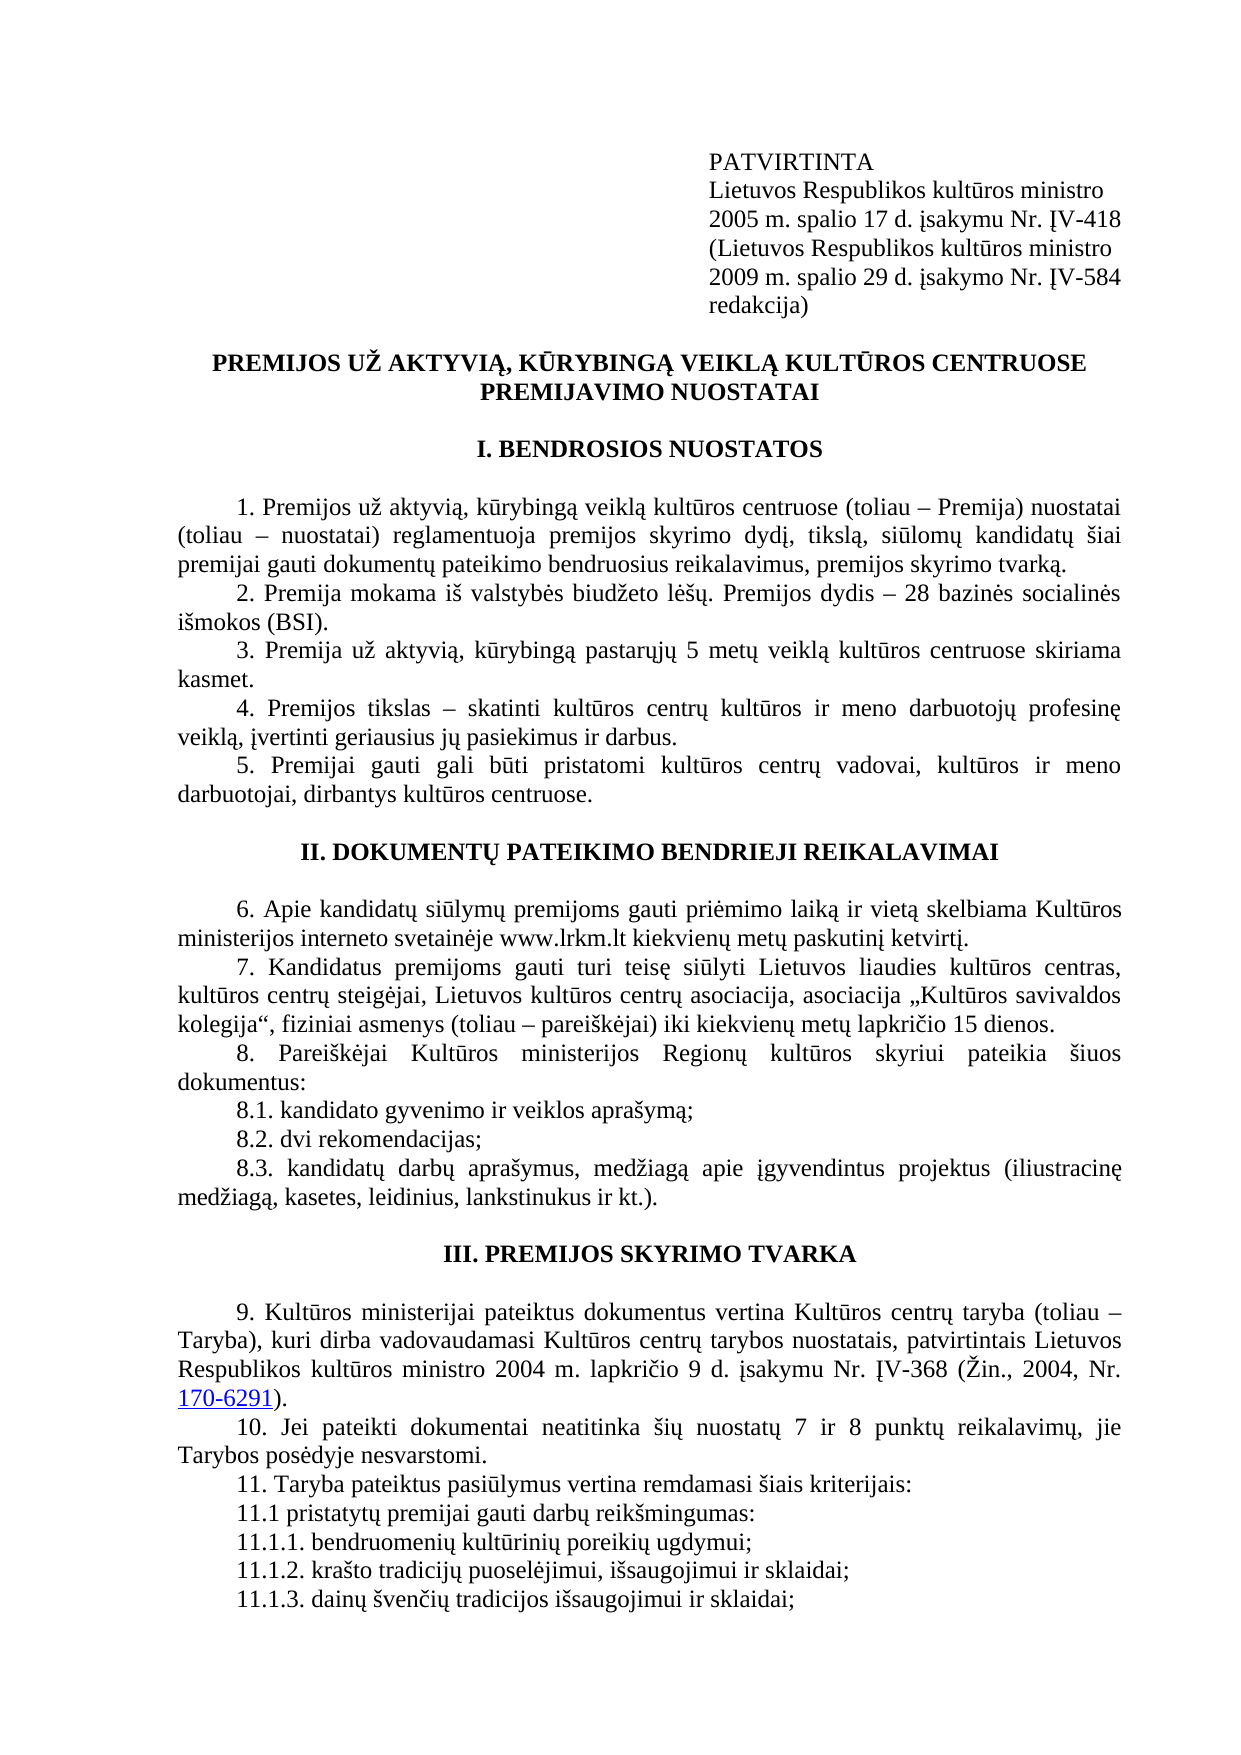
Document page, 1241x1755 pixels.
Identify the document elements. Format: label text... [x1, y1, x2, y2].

text II. DOKUMENTŲ PATEIKIMO BENDRIEJI REIKALAVIMAI [177, 837, 1122, 866]
text (Lietuvos Respublikos kultūros ministro [177, 233, 1122, 262]
text 7. Kandidatus premijoms gauti turi teisę siūlyti Lietuvos liaudies kultūros centras, kultūros centrų steigėjai, Lietuvos kultūros centrų asociacija, asociacija „Kultūros savivaldos kolegija“, fiziniai asmenys (toliau – pareiškėjai) iki kiekvienų metų lapkričio 15 dienos. [177, 952, 1122, 1038]
text 4. Premijos tikslas – skatinti kultūros centrų kultūros ir meno darbuotojų profesinę veiklą, įvertinti geriausius jų pasiekimus ir darbus. [177, 693, 1122, 751]
text 8. Pareiškėjai Kultūros ministerijos Regionų kultūros skyriui pateikia šiuos dokumentus: [177, 1038, 1122, 1096]
text 8.3. kandidatų darbų aprašymus, medžiagą apie įgyvendintus projektus (iliustracinę medžiagą, kasetes, leidinius, lankstinukus ir kt.). [177, 1153, 1122, 1211]
text 6. Apie kandidatų siūlymų premijoms gauti priėmimo laiką ir vietą skelbiama Kultūros ministerijos interneto svetainėje www.lrkm.lt kiekvienų metų paskutinį ketvirtį. [177, 894, 1122, 952]
text 10. Jei pateikti dokumentai neatitinka šių nuostatų 7 ir 8 punktų reikalavimų, jie Tarybos posėdyje nesvarstomi. [177, 1412, 1122, 1469]
text 1. Premijos už aktyvią, kūrybingą veiklą kultūros centruose (toliau – Premija) nuostatai (toliau – nuostatai) reglamentuoja premijos skyrimo dydį, tikslą, siūlomų kandidatų šiai premijai gauti dokumentų pateikimo bendruosius reikalavimus, premijos skyrimo tvarką. [177, 492, 1122, 578]
text III. PREMIJOS SKYRIMO TVARKA [177, 1239, 1122, 1268]
text Lietuvos Respublikos kultūros ministro [177, 176, 1122, 204]
text 11.1.2. krašto tradicijų puoselėjimui, išsaugojimui ir sklaidai; [177, 1556, 1122, 1584]
text 11.1.3. dainų švenčių tradicijos išsaugojimui ir sklaidai; [177, 1584, 1122, 1613]
text PREMIJOS UŽ AKTYVIĄ, KŪRYBINGĄ VEIKLĄ KULTŪROS CENTRUOSE PREMIJAVIMO NUOSTATAI [177, 348, 1122, 406]
text 8.1. kandidato gyvenimo ir veiklos aprašymą; [177, 1096, 1122, 1124]
text PATVIRTINTA [177, 147, 1122, 176]
text 8.2. dvi rekomendacijas; [177, 1124, 1122, 1153]
text 2009 m. spalio 29 d. įsakymo Nr. ĮV-584 [177, 262, 1122, 291]
text 11.1.1. bendruomenių kultūrinių poreikių ugdymui; [177, 1527, 1122, 1556]
text 3. Premija už aktyvią, kūrybingą pastarųjų 5 metų veiklą kultūros centruose skiriama kasmet. [177, 636, 1122, 693]
text 11. Taryba pateiktus pasiūlymus vertina remdamasi šiais kriterijais: [177, 1469, 1122, 1498]
text 5. Premijai gauti gali būti pristatomi kultūros centrų vadovai, kultūros ir meno darbuotojai, dirbantys kultūros centruose. [177, 751, 1122, 808]
text redakcija) [177, 291, 1122, 319]
text I. BENDROSIOS NUOSTATOS [177, 434, 1122, 463]
text 9. Kultūros ministerijai pateiktus dokumentus vertina Kultūros centrų taryba (toliau – Taryba), kuri dirba vadovaudamasi Kultūros centrų tarybos nuostatais, patvirtintais Lietuvos Respublikos kultūros ministro 2004 m. lapkričio 9 d. įsakymu Nr. ĮV-368 (Žin., 2004, Nr. 170-6291). [177, 1297, 1122, 1412]
text 11.1 pristatytų premijai gauti darbų reikšmingumas: [177, 1498, 1122, 1527]
text 2005 m. spalio 17 d. įsakymu Nr. ĮV-418 [177, 204, 1122, 233]
text 2. Premija mokama iš valstybės biudžeto lėšų. Premijos dydis – 28 bazinės socialinės išmokos (BSI). [177, 578, 1122, 636]
